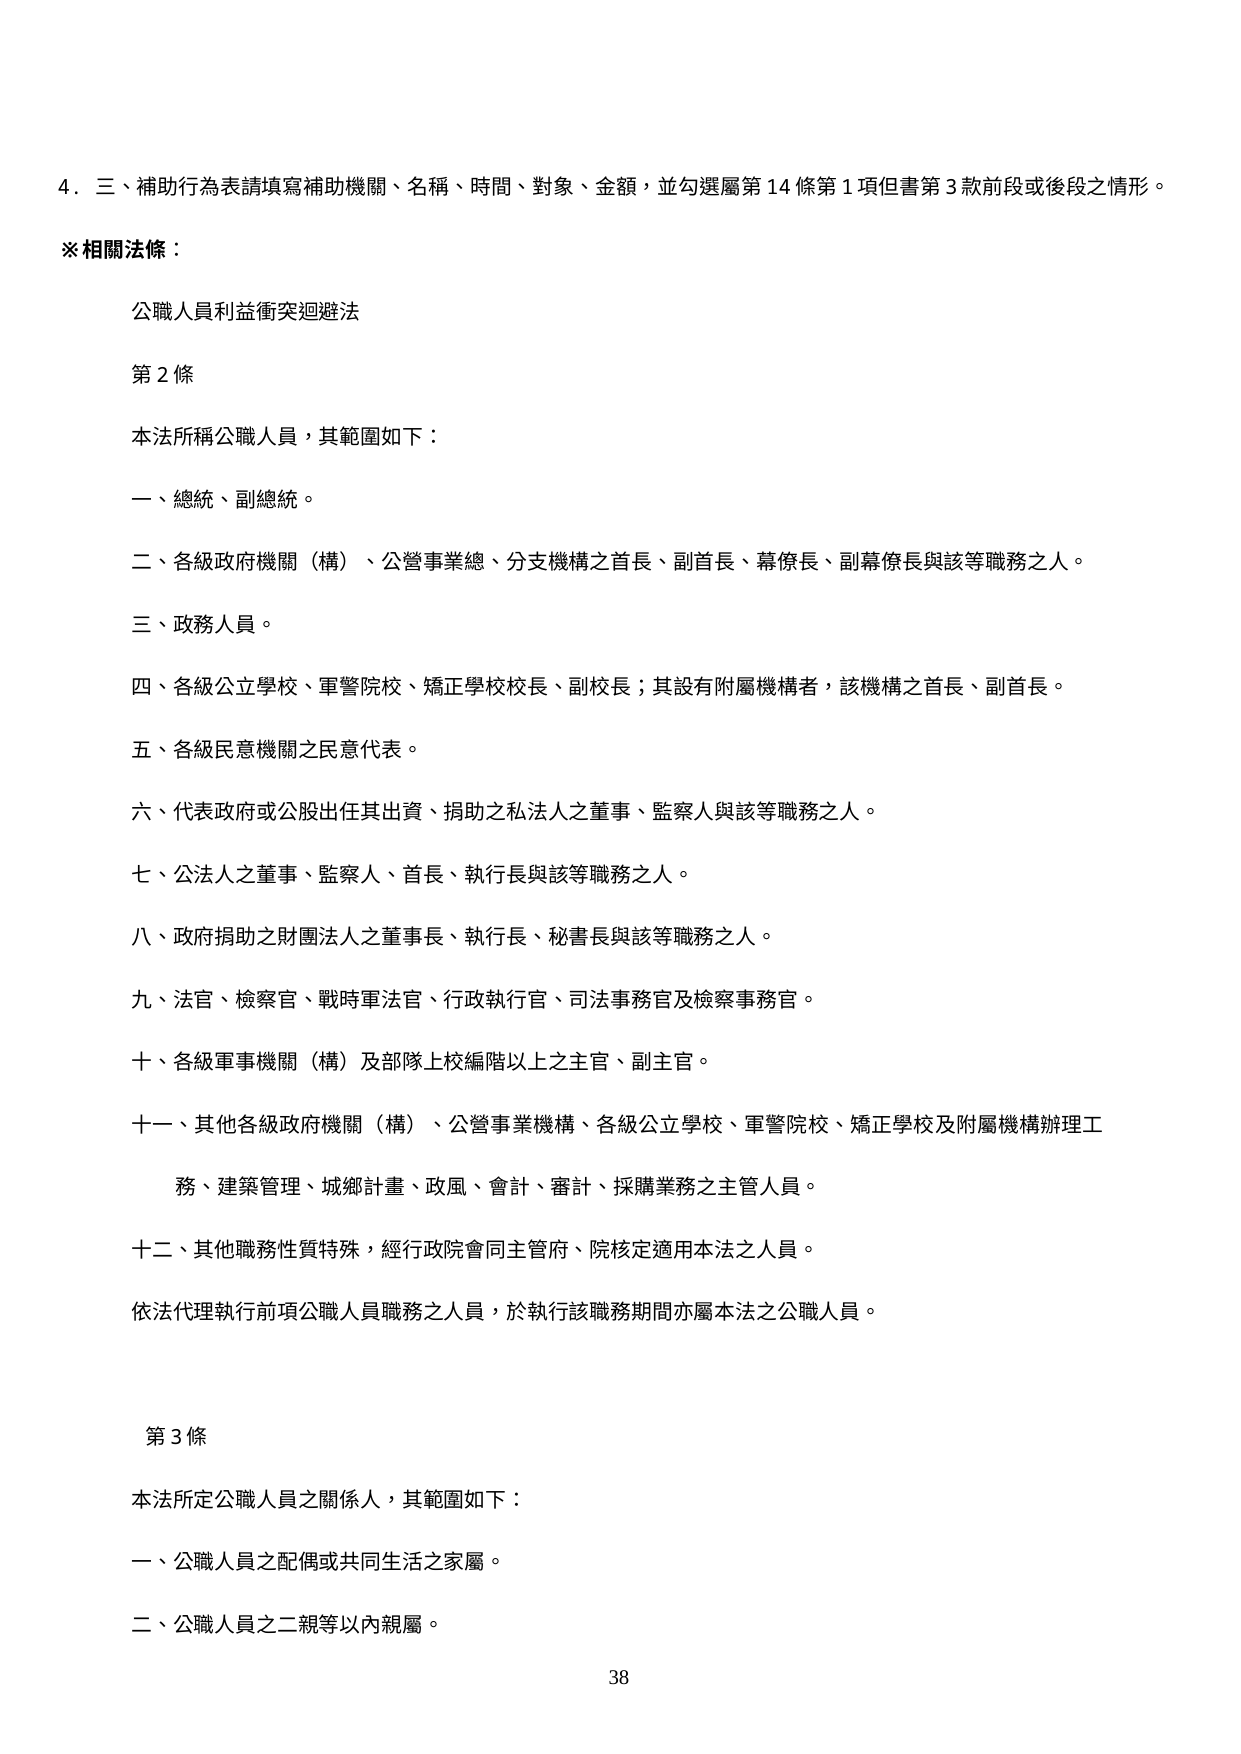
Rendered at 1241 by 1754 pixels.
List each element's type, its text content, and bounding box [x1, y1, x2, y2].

text 七、公法人之董事、監察人、首長、執行長與該等職務之人。 [131, 831, 1106, 894]
text 二、各級政府機關（構）、公營事業總、分支機構之首長、副首長、幕僚長、副幕僚長與該等職務之人。 [131, 519, 1106, 581]
text 一、公職人員之配偶或共同生活之家屬。 [131, 1519, 1106, 1581]
text 二、公職人員之二親等以內親屬。 [131, 1581, 1106, 1644]
text 本法所定公職人員之關係人，其範圍如下： [131, 1456, 1106, 1519]
text 十一、其他各級政府機關（構）、公營事業機構、各級公立學校、軍警院校、矯正學校及附屬機構辦理工務、建築管理、城鄉計畫、政風、會計、審計、採購業務之主管人員。 [131, 1081, 1106, 1206]
text ※相關法條： [57, 206, 1200, 269]
text 六、代表政府或公股出任其出資、捐助之私法人之董事、監察人與該等職務之人。 [131, 769, 1106, 831]
text 4. 三、補助行為表請填寫補助機關、名稱、時間、對象、金額，並勾選屬第14條第1項但書第3款前段或後段之情形。 [57, 144, 1200, 206]
text 第3條 [57, 1394, 1200, 1456]
text 三、政務人員。 [131, 581, 1106, 644]
text 四、各級公立學校、軍警院校、矯正學校校長、副校長；其設有附屬機構者，該機構之首長、副首長。 [131, 644, 1106, 706]
text 第2條 [131, 331, 1106, 394]
text 九、法官、檢察官、戰時軍法官、行政執行官、司法事務官及檢察事務官。 [131, 956, 1106, 1019]
text 十二、其他職務性質特殊，經行政院會同主管府、院核定適用本法之人員。 [131, 1206, 1106, 1269]
text 本法所稱公職人員，其範圍如下： [131, 394, 1106, 456]
text 十、各級軍事機關（構）及部隊上校編階以上之主官、副主官。 [131, 1019, 1106, 1081]
text 依法代理執行前項公職人員職務之人員，於執行該職務期間亦屬本法之公職人員。 [131, 1269, 1106, 1331]
text 一、總統、副總統。 [131, 456, 1106, 519]
text 公職人員利益衝突迴避法 [131, 269, 1106, 331]
text 五、各級民意機關之民意代表。 [131, 706, 1106, 769]
text 八、政府捐助之財團法人之董事長、執行長、秘書長與該等職務之人。 [131, 894, 1106, 956]
